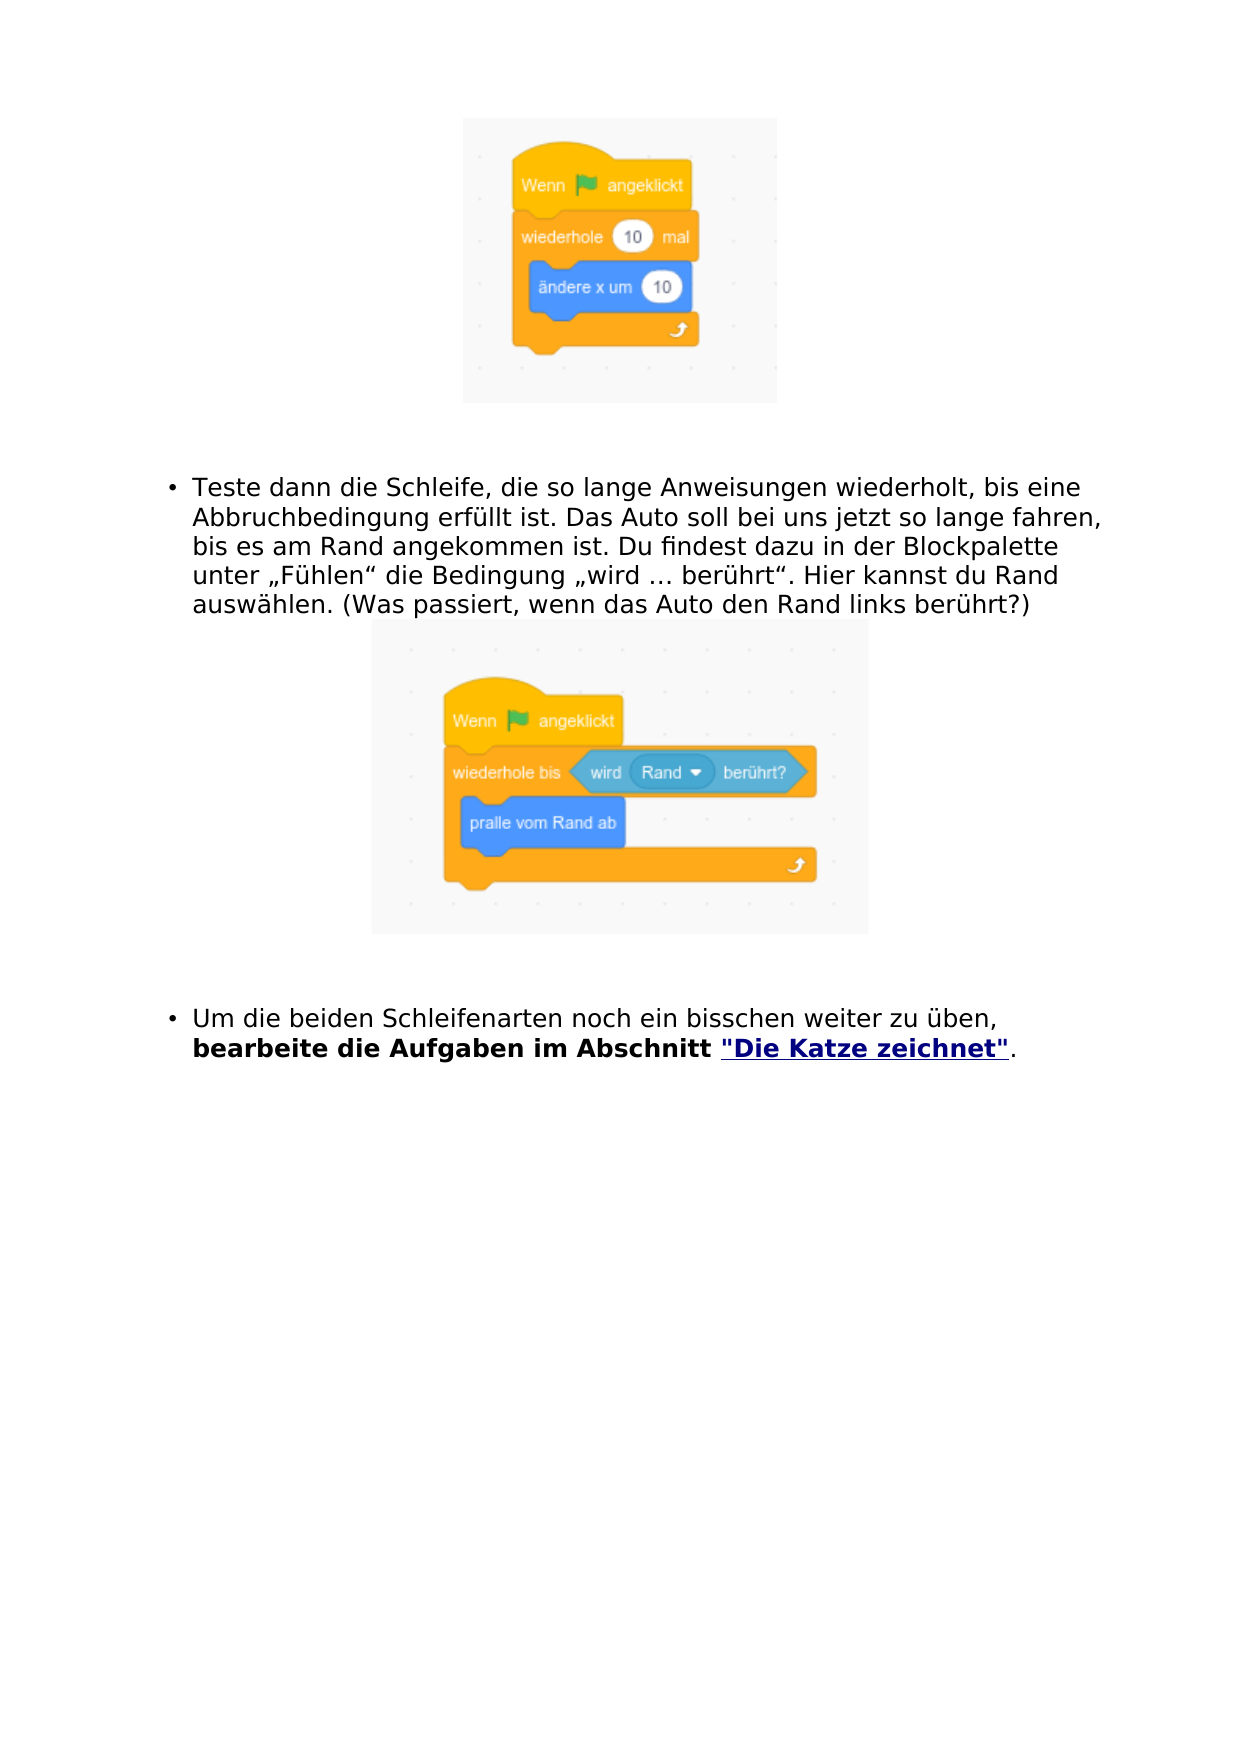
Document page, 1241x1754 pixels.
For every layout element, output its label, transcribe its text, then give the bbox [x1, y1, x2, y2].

picture [463, 118, 778, 403]
list Teste dann die Schleife, die so lange Anweisungen wiederholt, bis eine Abbruchbedingung erfüllt ist. Das Auto soll bei uns jetzt so lange fahren, bis es am Rand angekommen ist. Du findest dazu in der Blockpalette unter „Fühlen“ die Bedingung „wird … berührt“. Hier kannst du Rand auswählen. (Was passiert, wenn das Auto den Rand links berührt?) [177, 474, 1122, 619]
list Um die beiden Schleifenarten noch ein bisschen weiter zu üben, bearbeite die Aufgaben im Abschnitt "Die Katze zeichnet". [177, 1005, 1122, 1063]
picture [371, 619, 869, 934]
